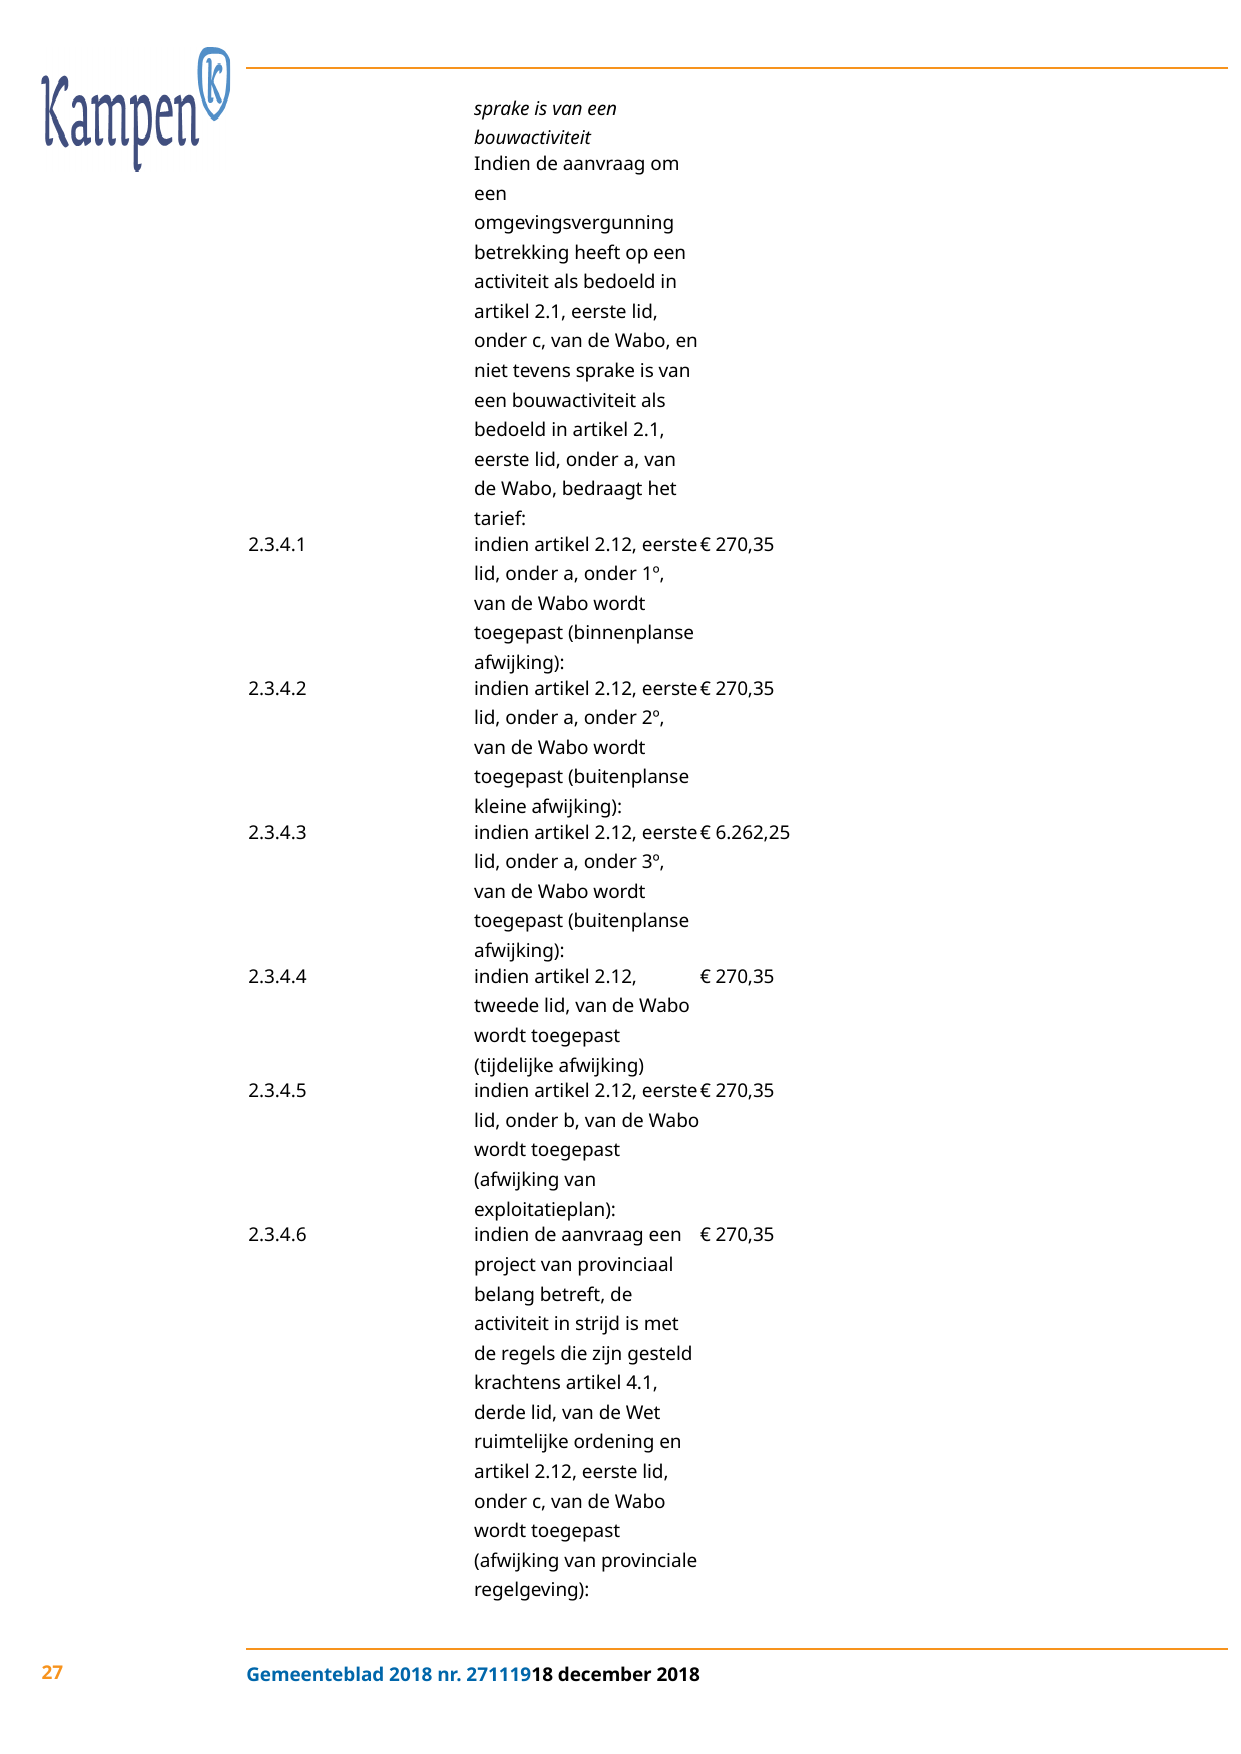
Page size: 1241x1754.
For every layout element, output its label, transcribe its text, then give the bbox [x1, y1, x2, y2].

table_cell indien artikel 2.12, eerste lid, onder a, onder 3º, van de Wabo wordt toegepast (buitenplanse afwijking): [474, 819, 700, 963]
table_cell € 270,35 [700, 531, 926, 675]
table_cell indien artikel 2.12, eerste lid, onder a, onder 1º, van de Wabo wordt toegepast (binnenplanse afwijking): [474, 531, 700, 675]
table_cell 2.3.4.6 [248, 1222, 474, 1602]
table_cell indien artikel 2.12, tweede lid, van de Wabo wordt toegepast (tijdelijke afwijking) [474, 963, 700, 1077]
table_cell [700, 95, 926, 150]
table_cell 2.3.4.4 [248, 963, 474, 1077]
table_cell 2.3.4.1 [248, 531, 474, 675]
table_cell Indien de aanvraag om een omgevingsvergunning betrekking heeft op een activiteit als bedoeld in artikel 2.1, eerste lid, onder c, van de Wabo, en niet tevens sprake is van een bouwactiviteit als bedoeld in artikel 2.1, eerste lid, onder a, van de Wabo, bedraagt het tarief: [474, 150, 700, 531]
table_cell [248, 150, 474, 531]
table_cell 2.3.4.2 [248, 675, 474, 819]
table_cell € 270,35 [700, 1222, 926, 1602]
table_cell € 270,35 [700, 1078, 926, 1222]
table_cell [700, 150, 926, 531]
table_cell indien artikel 2.12, eerste lid, onder a, onder 2º, van de Wabo wordt toegepast (buitenplanse kleine afwijking): [474, 675, 700, 819]
table_cell indien artikel 2.12, eerste lid, onder b, van de Wabo wordt toegepast (afwijking van exploitatieplan): [474, 1078, 700, 1222]
table_cell indien de aanvraag een project van provinciaal belang betreft, de activiteit in strijd is met de regels die zijn gesteld krachtens artikel 4.1, derde lid, van de Wet ruimtelijke ordening en artikel 2.12, eerste lid, onder c, van de Wabo wordt toegepast (afwijking van provinciale regelgeving): [474, 1222, 700, 1602]
table_cell € 270,35 [700, 675, 926, 819]
table_cell 2.3.4.3 [248, 819, 474, 963]
table_cell 2.3.4.5 [248, 1078, 474, 1222]
table_cell € 6.262,25 [700, 819, 926, 963]
table_cell € 270,35 [700, 963, 926, 1077]
table_cell sprake is van een bouwactiviteit [474, 95, 700, 150]
table_cell [248, 95, 474, 150]
picture [41, 47, 231, 172]
